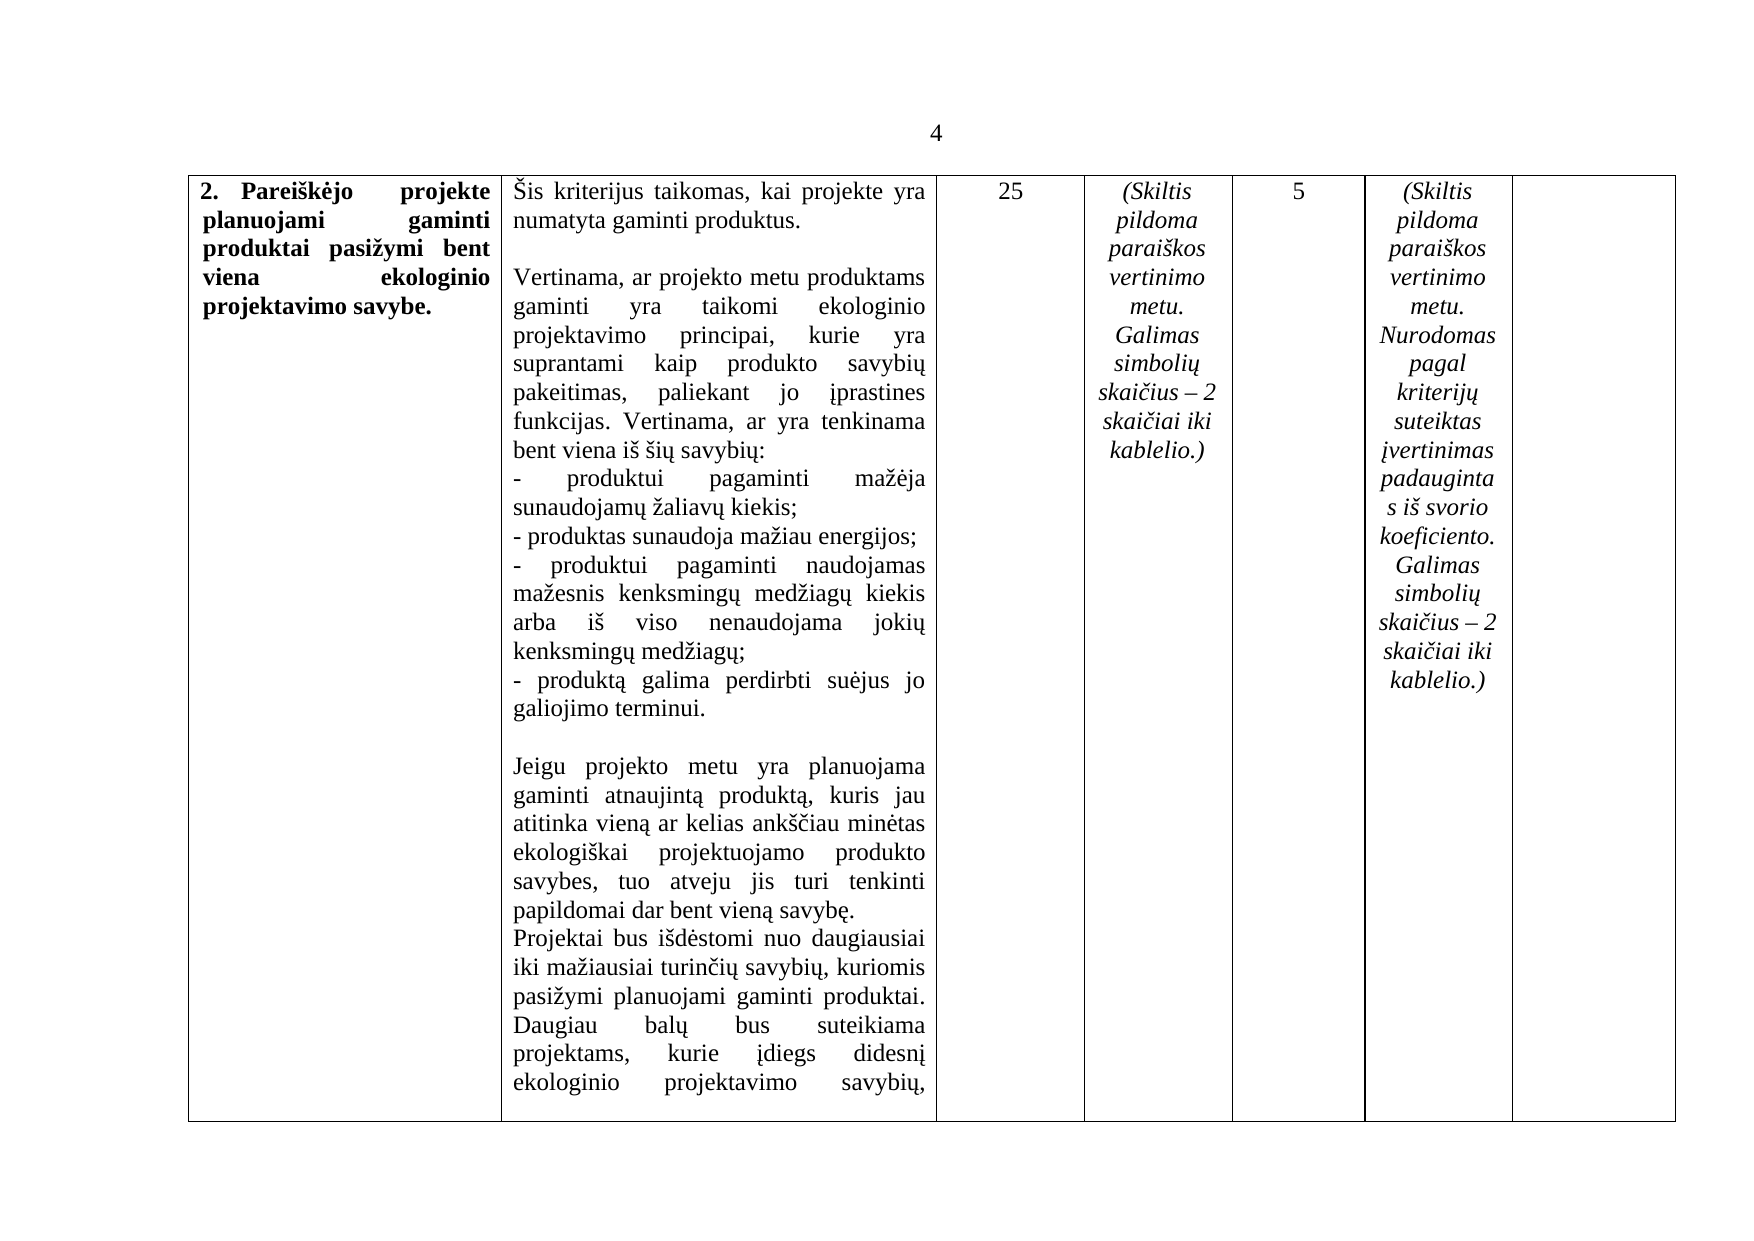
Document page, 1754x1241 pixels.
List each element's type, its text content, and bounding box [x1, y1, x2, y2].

table_cell 2. Pareiškėjo projekte planuojami gaminti produktai pasižymi bent viena ekologinio projektavimo savybe. [189, 176, 501, 1121]
table_header [1676, 175, 1733, 1122]
table_cell (Skiltis pildoma paraiškos vertinimo metu. Galimas simbolių skaičius – 2 skaičiai iki kablelio.) [1085, 176, 1232, 1121]
table_cell Šis kriterijus taikomas, kai projekte yra numatyta gaminti produktus. Vertinama, ar projekto metu produktams gaminti yra taikomi ekologinio projektavimo principai, kurie yra suprantami kaip produkto savybių pakeitimas, paliekant jo įprastines funkcijas. Vertinama, ar yra tenkinama bent viena iš šių savybių: - produktui pagaminti mažėja sunaudojamų žaliavų kiekis; - produktas sunaudoja mažiau energijos; - produktui pagaminti naudojamas mažesnis kenksmingų medžiagų kiekis arba iš viso nenaudojama jokių kenksmingų medžiagų; - produktą galima perdirbti suėjus jo galiojimo terminui. Jeigu projekto metu yra planuojama gaminti atnaujintą produktą, kuris jau atitinka vieną ar kelias ankščiau minėtas ekologiškai projektuojamo produkto savybes, tuo atveju jis turi tenkinti papildomai dar bent vieną savybę. Projektai bus išdėstomi nuo daugiausiai iki mažiausiai turinčių savybių, kuriomis pasižymi planuojami gaminti produktai. Daugiau balų bus suteikiama projektams, kurie įdiegs didesnį ekologinio projektavimo savybių, [502, 176, 936, 1121]
table_cell 5 [1233, 176, 1364, 1121]
table_header [177, 175, 188, 1122]
table_cell (Skiltis pildoma paraiškos vertinimo metu. Nurodomas pagal kriterijų suteiktas įvertinimas padaugintas iš svorio koeficiento. Galimas simbolių skaičius – 2 skaičiai iki kablelio.) [1366, 176, 1512, 1121]
table_cell [1513, 176, 1675, 1121]
table_cell 25 [937, 176, 1084, 1121]
